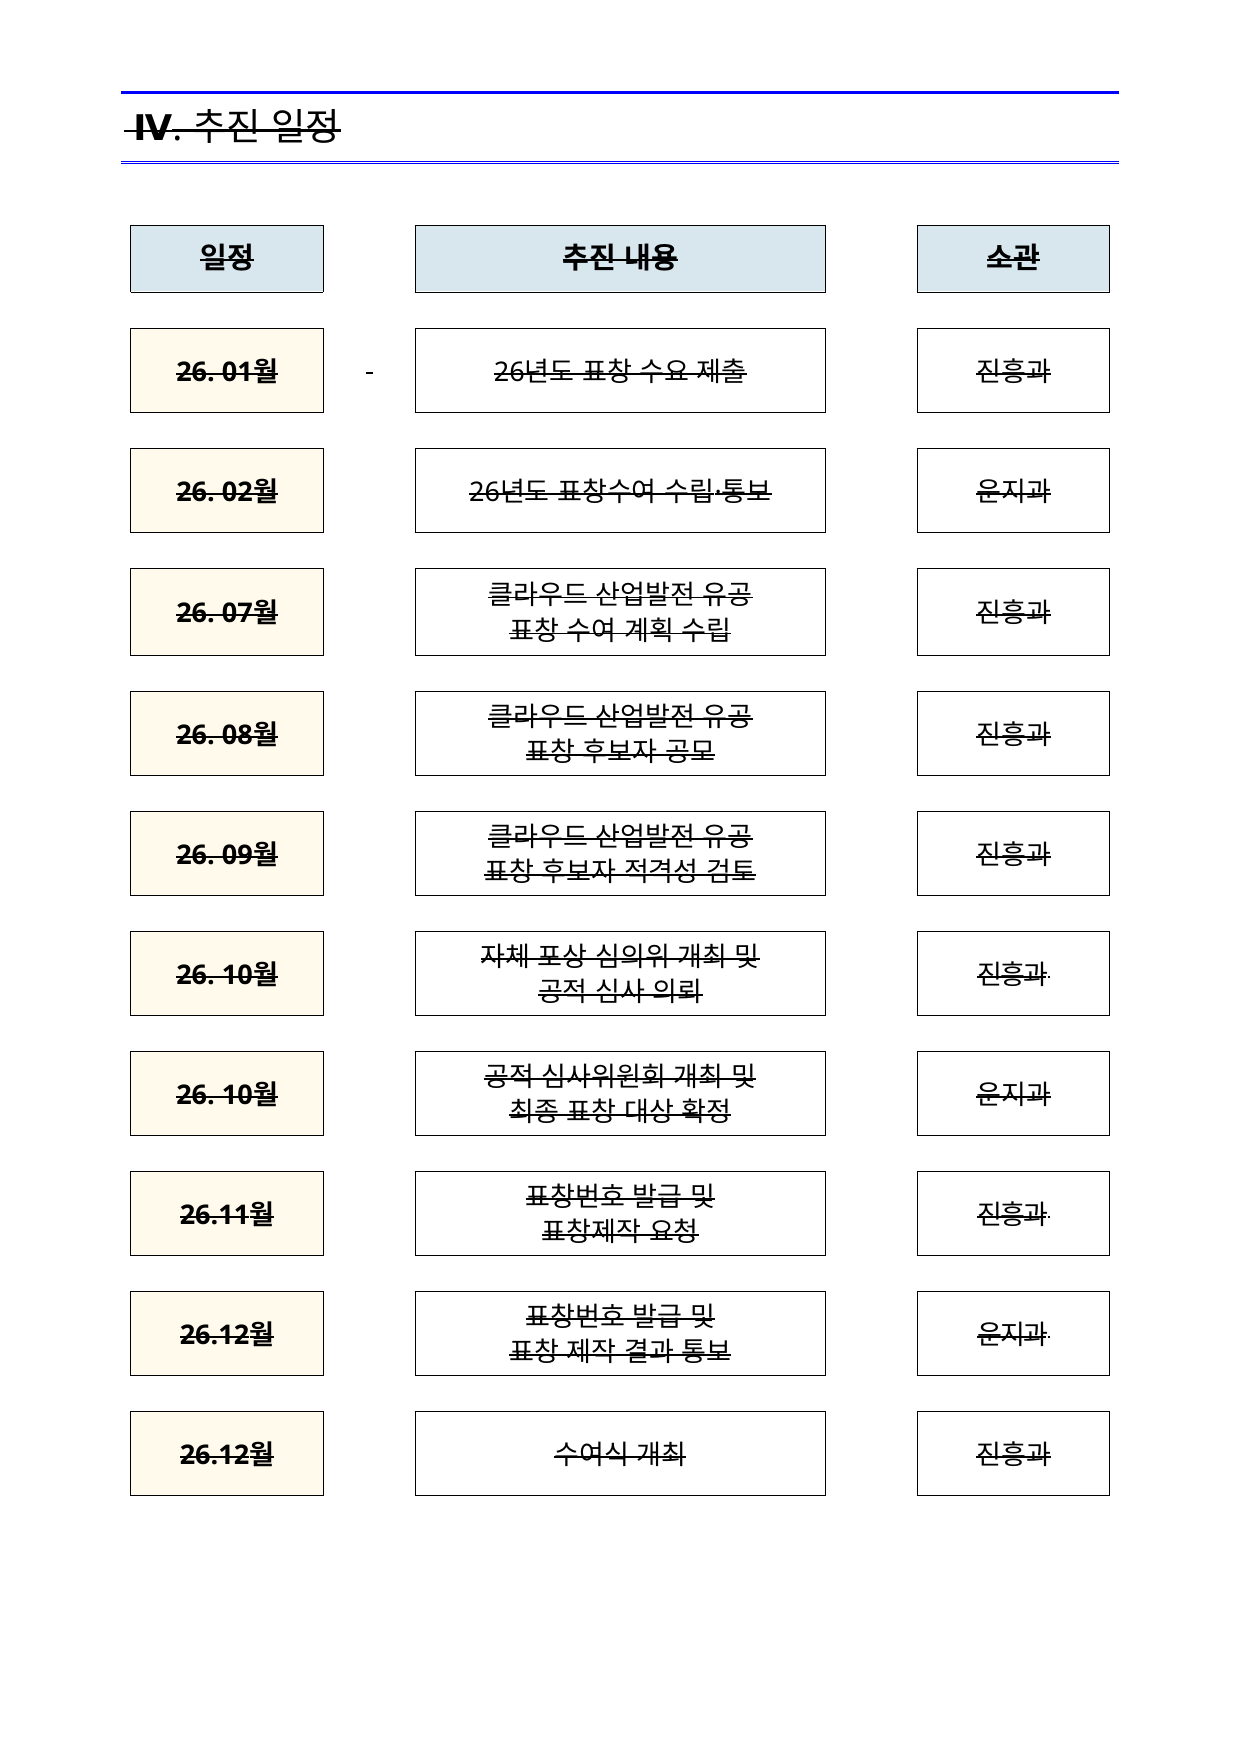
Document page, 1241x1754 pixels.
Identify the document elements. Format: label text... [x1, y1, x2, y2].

table_cell [917, 1376, 1109, 1411]
table_cell [131, 656, 323, 691]
table_cell 공적 심사위원회 개최 및 최종 표창 대상 확정 [416, 1052, 825, 1135]
table_cell [917, 656, 1109, 691]
table_cell [826, 568, 917, 655]
table_cell [131, 1256, 323, 1291]
table_header [826, 225, 917, 291]
table_cell [826, 328, 917, 412]
table_cell [131, 293, 323, 328]
table_cell [415, 656, 825, 691]
table_cell [324, 448, 415, 532]
table_cell [324, 328, 415, 412]
table_cell [415, 1256, 825, 1291]
table_cell [826, 1291, 917, 1375]
table_cell [917, 1136, 1109, 1171]
table_cell [131, 896, 323, 931]
table_cell [131, 1136, 323, 1171]
table_cell 26. 10월 [131, 932, 323, 1015]
table_cell [825, 1135, 917, 1171]
table_cell [323, 1015, 415, 1051]
table_cell [415, 896, 825, 931]
table_cell [826, 1051, 917, 1135]
table_cell [323, 1255, 415, 1291]
table_cell [826, 448, 917, 532]
table_cell [323, 412, 415, 448]
table_cell [917, 533, 1109, 568]
table_cell 26. 02월 [131, 449, 323, 532]
table_cell 26.12월 [131, 1292, 323, 1375]
table_cell [825, 1255, 917, 1291]
table_cell [131, 1376, 323, 1411]
table_cell [323, 532, 415, 568]
table_header 소관 [918, 226, 1109, 291]
table_cell 클라우드 산업발전 유공 표창 수여 계획 수립 [416, 569, 825, 655]
table_cell 진흥과 [918, 329, 1109, 412]
table_cell [917, 1256, 1109, 1291]
table_cell 자체 포상 심의위 개최 및 공적 심사 의뢰 [416, 932, 825, 1015]
table_cell [323, 1135, 415, 1171]
table_cell [415, 533, 825, 568]
table_cell [825, 412, 917, 448]
table_cell [826, 1411, 917, 1495]
table_cell [826, 931, 917, 1015]
table_cell [131, 1016, 323, 1051]
table_cell [324, 1051, 415, 1135]
table_cell [917, 293, 1109, 328]
table_cell 클라우드 산업발전 유공 표창 후보자 공모 [416, 692, 825, 775]
table_cell 진흥과 [918, 1412, 1109, 1495]
table_cell 클라우드 산업발전 유공 표창 후보자 적격성 검토 [416, 812, 825, 895]
table_cell 운지과 [918, 449, 1109, 532]
table_cell 26.12월 [131, 1412, 323, 1495]
table_cell [825, 775, 917, 811]
table_cell [415, 413, 825, 448]
table_cell 26. 07월 [131, 569, 323, 655]
table_cell 26년도 표창 수요 제출 [416, 329, 825, 412]
table_cell [415, 293, 825, 328]
table_cell [323, 775, 415, 811]
table_cell [131, 533, 323, 568]
table_cell [917, 413, 1109, 448]
table_cell [825, 895, 917, 931]
table_cell [917, 896, 1109, 931]
table_cell 진흥과 [918, 812, 1109, 895]
table_header Ⅳ. 추진 일정 [121, 94, 1119, 161]
table_cell 26.11월 [131, 1172, 323, 1255]
table_cell 26년도 표창수여 수립·통보 [416, 449, 825, 532]
table_cell [826, 1171, 917, 1255]
table_cell 26. 10월 [131, 1052, 323, 1135]
table_cell [415, 1136, 825, 1171]
table_cell [323, 895, 415, 931]
table_cell [324, 1171, 415, 1255]
table_cell [415, 1016, 825, 1051]
table_cell 26. 09월 [131, 812, 323, 895]
table_cell 표창번호 발급 및 표창 제작 결과 통보 [416, 1292, 825, 1375]
table_header [324, 225, 415, 291]
table_cell [131, 413, 323, 448]
table_cell [324, 1411, 415, 1495]
table_cell [324, 931, 415, 1015]
table_cell 진흥과 [918, 1172, 1109, 1255]
table_cell [415, 1376, 825, 1411]
table_cell [825, 532, 917, 568]
table_cell [825, 655, 917, 691]
table_cell [825, 1015, 917, 1051]
table_cell [324, 811, 415, 895]
table_cell 운지과 [918, 1292, 1109, 1375]
table_cell [323, 655, 415, 691]
table_cell [825, 1375, 917, 1411]
table_cell [324, 691, 415, 775]
table_cell [131, 776, 323, 811]
table_header 추진 내용 [416, 226, 825, 291]
table_cell [324, 568, 415, 655]
table_cell [324, 1291, 415, 1375]
table_cell 진흥과 [918, 569, 1109, 655]
table_cell [826, 811, 917, 895]
table_header 일정 [131, 226, 323, 291]
table_cell [826, 691, 917, 775]
table_cell [917, 776, 1109, 811]
table_cell 표창번호 발급 및 표창제작 요청 [416, 1172, 825, 1255]
table_cell [323, 1375, 415, 1411]
table_cell 운지과 [918, 1052, 1109, 1135]
table_cell 진흥과 [918, 692, 1109, 775]
table_cell 26. 08월 [131, 692, 323, 775]
table_cell [323, 291, 415, 328]
table_cell 진흥과 [918, 932, 1109, 1015]
table_cell [917, 1016, 1109, 1051]
table_cell [825, 291, 917, 328]
table_cell 수여식 개최 [416, 1412, 825, 1495]
table_cell [415, 776, 825, 811]
table_cell 26. 01월 [131, 329, 323, 412]
